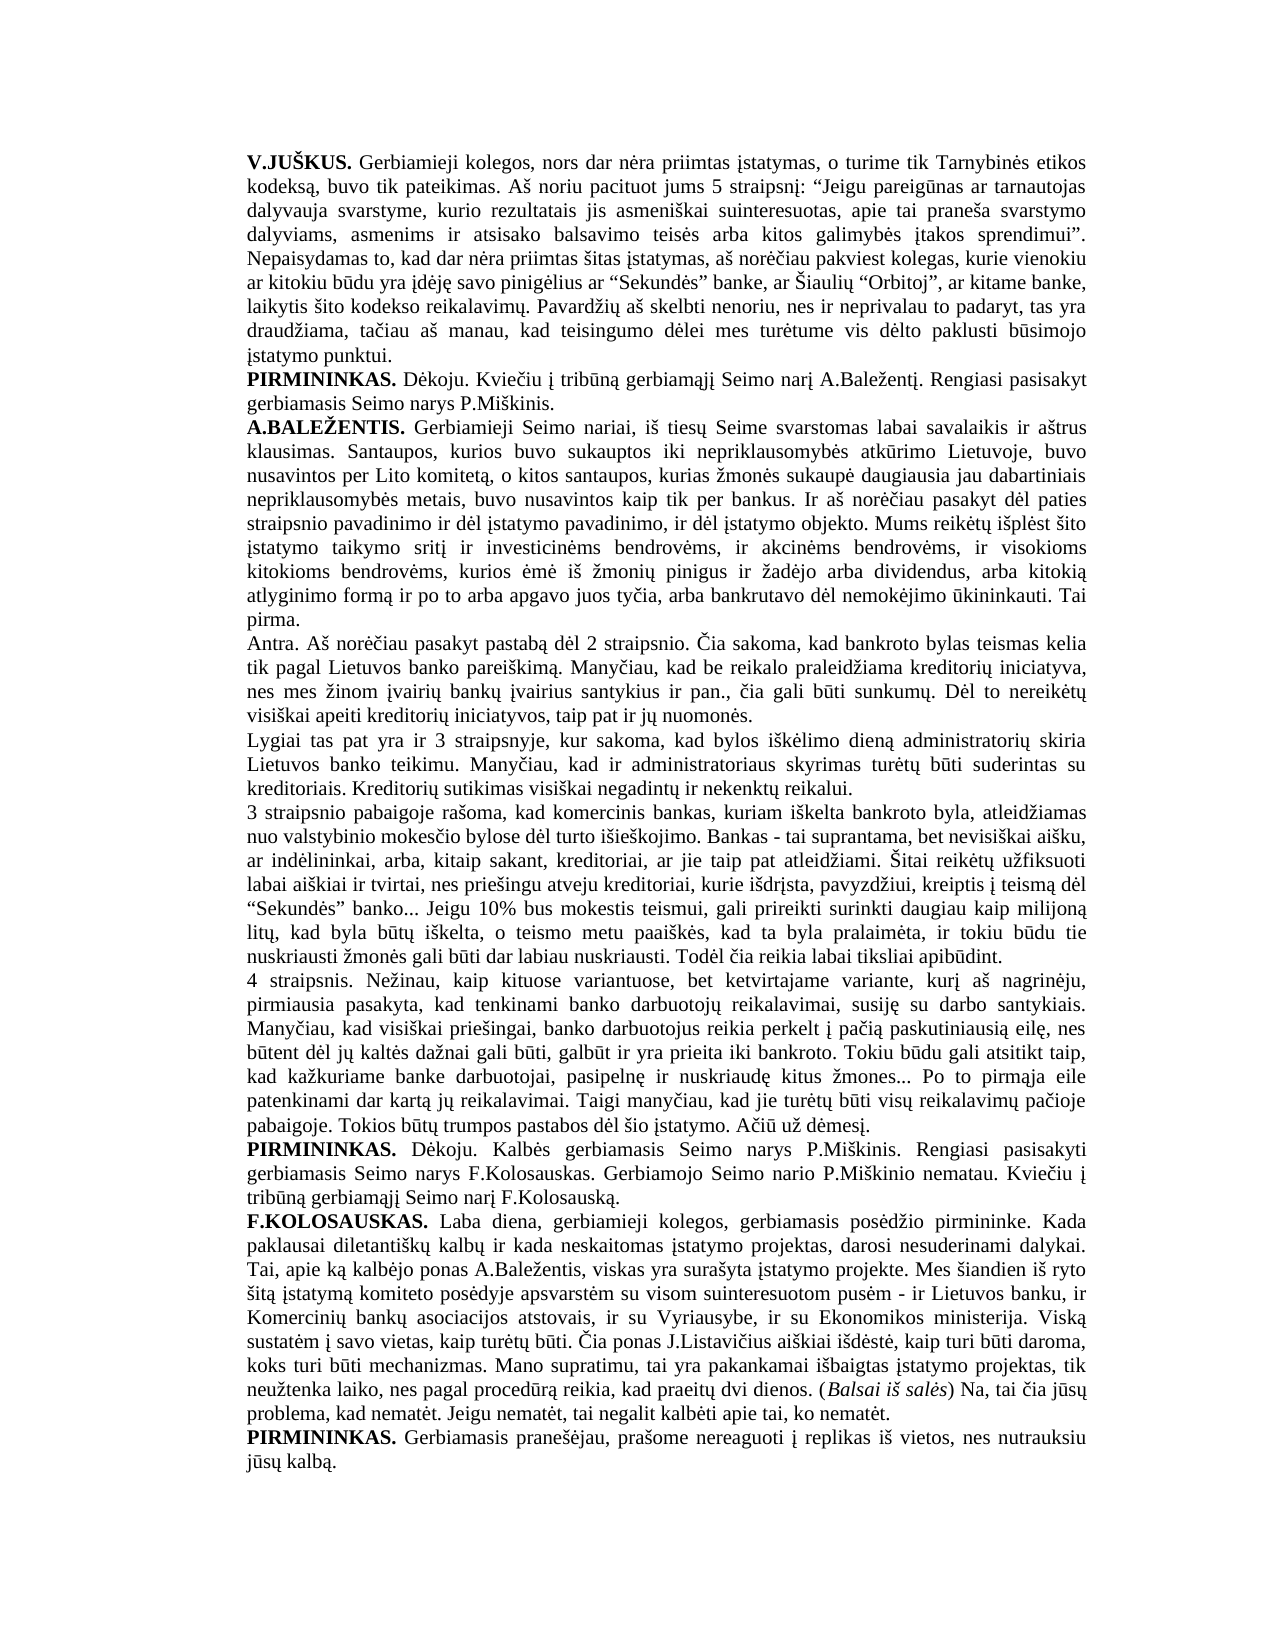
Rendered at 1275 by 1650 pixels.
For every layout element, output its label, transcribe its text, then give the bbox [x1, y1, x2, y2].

text 3 straipsnio pabaigoje rašoma, kad komercinis bankas, kuriam iškelta bankroto byla, atleidžiamas nuo valstybinio mokesčio bylose dėl turto išieškojimo. Bankas - tai suprantama, bet nevisiškai aišku, ar indėlininkai, arba, kitaip sakant, kreditoriai, ar jie taip pat atleidžiami. Šitai reikėtų užfiksuoti labai aiškiai ir tvirtai, nes priešingu atveju kreditoriai, kurie išdrįsta, pavyzdžiui, kreiptis į teismą dėl “Sekundės” banko... Jeigu 10% bus mokestis teismui, gali prireikti surinkti daugiau kaip milijoną litų, kad byla būtų iškelta, o teismo metu paaiškės, kad ta byla pralaimėta, ir tokiu būdu tie nuskriausti žmonės gali būti dar labiau nuskriausti. Todėl čia reikia labai tiksliai apibūdint. [247, 800, 1087, 968]
text Antra. Aš norėčiau pasakyt pastabą dėl 2 straipsnio. Čia sakoma, kad bankroto bylas teismas kelia tik pagal Lietuvos banko pareiškimą. Manyčiau, kad be reikalo praleidžiama kreditorių iniciatyva, nes mes žinom įvairių bankų įvairius santykius ir pan., čia gali būti sunkumų. Dėl to nereikėtų visiškai apeiti kreditorių iniciatyvos, taip pat ir jų nuomonės. [247, 631, 1087, 727]
text PIRMININKAS. Dėkoju. Kviečiu į tribūną gerbiamąjį Seimo narį A.Baležentį. Rengiasi pasisakyt gerbiamasis Seimo narys P.Miškinis. [247, 367, 1087, 415]
text PIRMININKAS. Gerbiamasis pranešėjau, prašome nereaguoti į replikas iš vietos, nes nutrauksiu jūsų kalbą. [247, 1425, 1087, 1473]
text A.BALEŽENTIS. Gerbiamieji Seimo nariai, iš tiesų Seime svarstomas labai savalaikis ir aštrus klausimas. Santaupos, kurios buvo sukauptos iki nepriklausomybės atkūrimo Lietuvoje, buvo nusavintos per Lito komitetą, o kitos santaupos, kurias žmonės sukaupė daugiausia jau dabartiniais nepriklausomybės metais, buvo nusavintos kaip tik per bankus. Ir aš norėčiau pasakyt dėl paties straipsnio pavadinimo ir dėl įstatymo pavadinimo, ir dėl įstatymo objekto. Mums reikėtų išplėst šito įstatymo taikymo sritį ir investicinėms bendrovėms, ir akcinėms bendrovėms, ir visokioms kitokioms bendrovėms, kurios ėmė iš žmonių pinigus ir žadėjo arba dividendus, arba kitokią atlyginimo formą ir po to arba apgavo juos tyčia, arba bankrutavo dėl nemokėjimo ūkininkauti. Tai pirma. [247, 415, 1087, 631]
text V.JUŠKUS. Gerbiamieji kolegos, nors dar nėra priimtas įstatymas, o turime tik Tarnybinės etikos kodeksą, buvo tik pateikimas. Aš noriu pacituot jums 5 straipsnį: “Jeigu pareigūnas ar tarnautojas dalyvauja svarstyme, kurio rezultatais jis asmeniškai suinteresuotas, apie tai praneša svarstymo dalyviams, asmenims ir atsisako balsavimo teisės arba kitos galimybės įtakos sprendimui”. Nepaisydamas to, kad dar nėra priimtas šitas įstatymas, aš norėčiau pakviest kolegas, kurie vienokiu ar kitokiu būdu yra įdėję savo pinigėlius ar “Sekundės” banke, ar Šiaulių “Orbitoj”, ar kitame banke, laikytis šito kodekso reikalavimų. Pavardžių aš skelbti nenoriu, nes ir neprivalau to padaryt, tas yra draudžiama, tačiau aš manau, kad teisingumo dėlei mes turėtume vis dėlto paklusti būsimojo įstatymo punktui. [247, 150, 1087, 367]
text F.KOLOSAUSKAS. Laba diena, gerbiamieji kolegos, gerbiamasis posėdžio pirmininke. Kada paklausai diletantiškų kalbų ir kada neskaitomas įstatymo projektas, darosi nesuderinami dalykai. Tai, apie ką kalbėjo ponas A.Baležentis, viskas yra surašyta įstatymo projekte. Mes šiandien iš ryto šitą įstatymą komiteto posėdyje apsvarstėm su visom suinteresuotom pusėm - ir Lietuvos banku, ir Komercinių bankų asociacijos atstovais, ir su Vyriausybe, ir su Ekonomikos ministerija. Viską sustatėm į savo vietas, kaip turėtų būti. Čia ponas J.Listavičius aiškiai išdėstė, kaip turi būti daroma, koks turi būti mechanizmas. Mano supratimu, tai yra pakankamai išbaigtas įstatymo projektas, tik neužtenka laiko, nes pagal procedūrą reikia, kad praeitų dvi dienos. (Balsai iš salės) Na, tai čia jūsų problema, kad nematėt. Jeigu nematėt, tai negalit kalbėti apie tai, ko nematėt. [247, 1209, 1087, 1425]
text 4 straipsnis. Nežinau, kaip kituose variantuose, bet ketvirtajame variante, kurį aš nagrinėju, pirmiausia pasakyta, kad tenkinami banko darbuotojų reikalavimai, susiję su darbo santykiais. Manyčiau, kad visiškai priešingai, banko darbuotojus reikia perkelt į pačią paskutiniausią eilę, nes būtent dėl jų kaltės dažnai gali būti, galbūt ir yra prieita iki bankroto. Tokiu būdu gali atsitikt taip, kad kažkuriame banke darbuotojai, pasipelnę ir nuskriaudę kitus žmones... Po to pirmąja eile patenkinami dar kartą jų reikalavimai. Taigi manyčiau, kad jie turėtų būti visų reikalavimų pačioje pabaigoje. Tokios būtų trumpos pastabos dėl šio įstatymo. Ačiū už dėmesį. [247, 968, 1087, 1137]
text Lygiai tas pat yra ir 3 straipsnyje, kur sakoma, kad bylos iškėlimo dieną administratorių skiria Lietuvos banko teikimu. Manyčiau, kad ir administratoriaus skyrimas turėtų būti suderintas su kreditoriais. Kreditorių sutikimas visiškai negadintų ir nekenktų reikalui. [247, 727, 1087, 800]
text PIRMININKAS. Dėkoju. Kalbės gerbiamasis Seimo narys P.Miškinis. Rengiasi pasisakyti gerbiamasis Seimo narys F.Kolosauskas. Gerbiamojo Seimo nario P.Miškinio nematau. Kviečiu į tribūną gerbiamąjį Seimo narį F.Kolosauską. [247, 1137, 1087, 1209]
